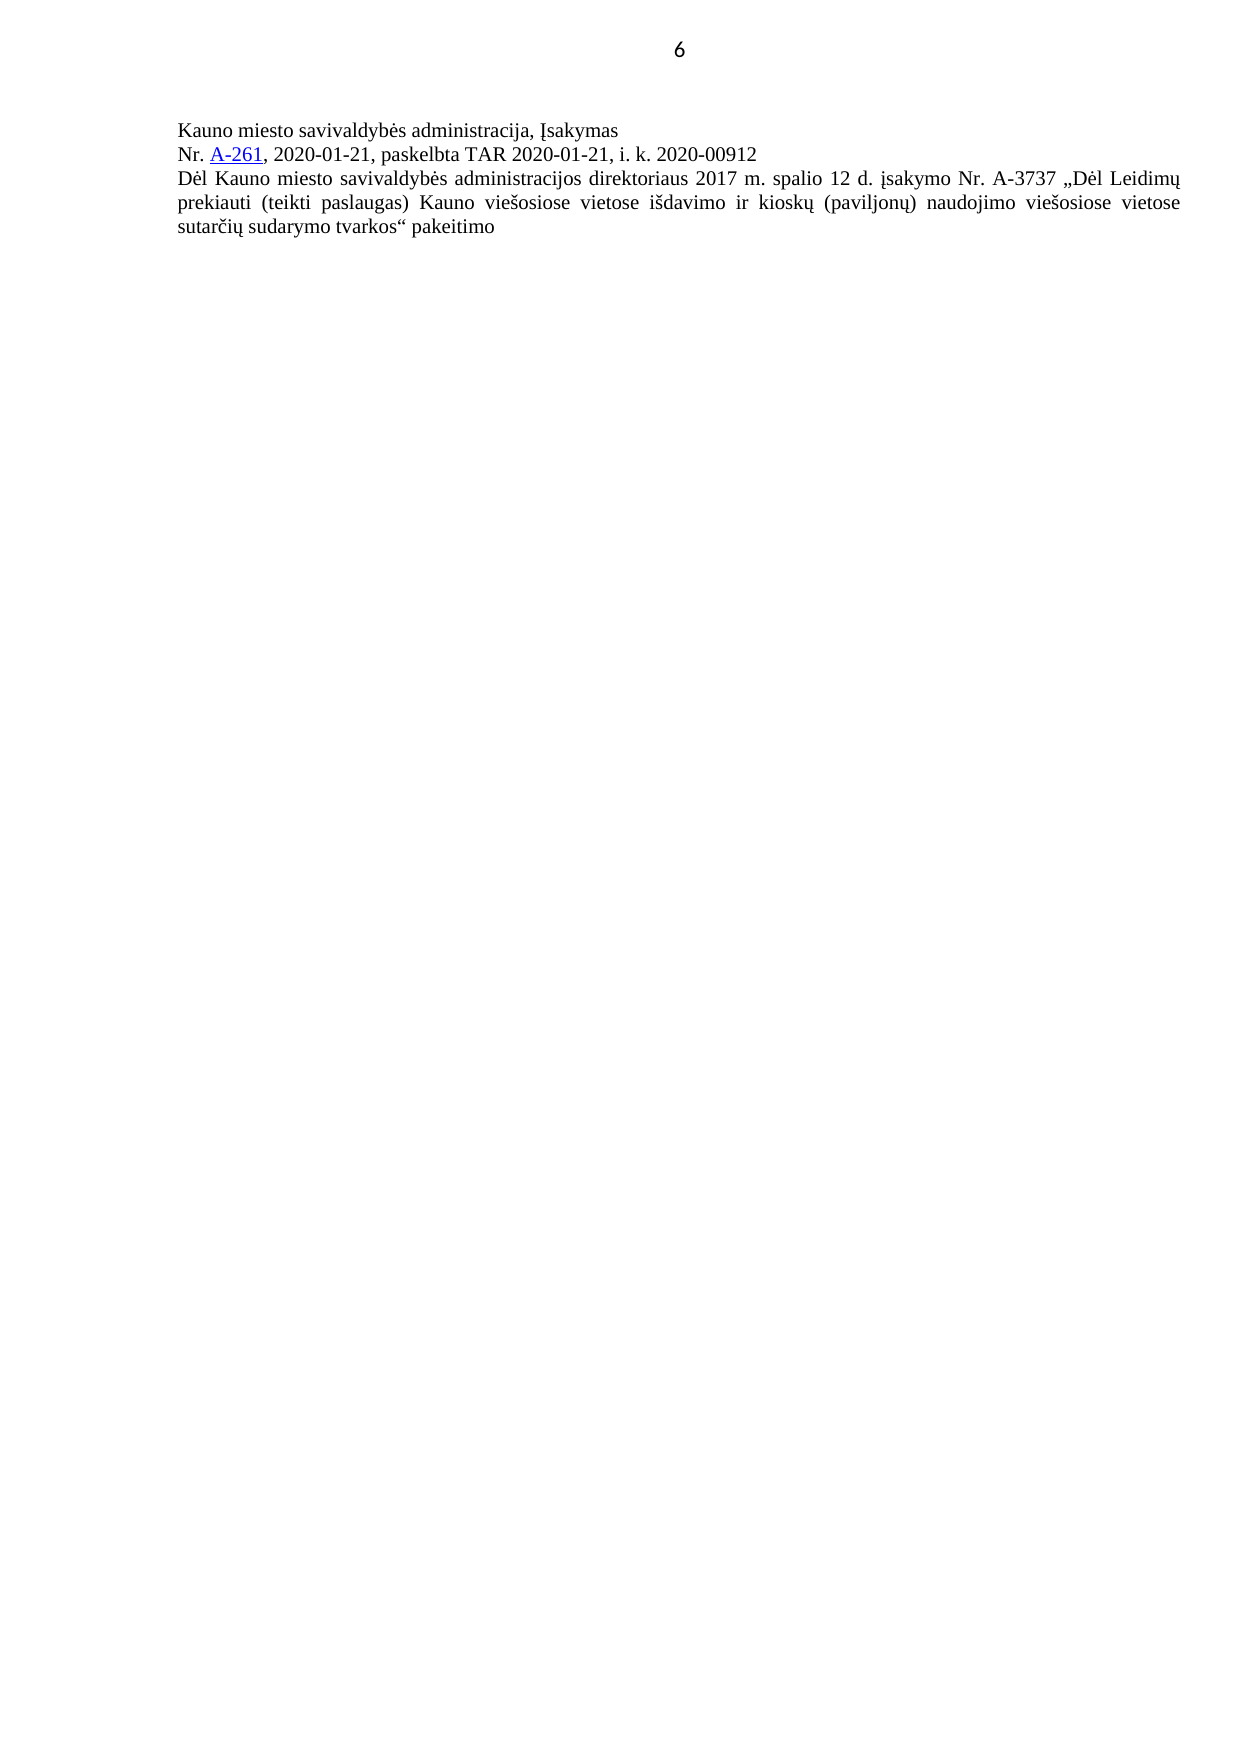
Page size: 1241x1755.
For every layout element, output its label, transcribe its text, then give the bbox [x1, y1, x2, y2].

text Dėl Kauno miesto savivaldybės administracijos direktoriaus 2017 m. spalio 12 d. įsakymo Nr. A-3737 „Dėl Leidimų prekiauti (teikti paslaugas) Kauno viešosiose vietose išdavimo ir kioskų (paviljonų) naudojimo viešosiose vietose sutarčių sudarymo tvarkos“ pakeitimo [177, 166, 1181, 238]
text Kauno miesto savivaldybės administracija, Įsakymas [177, 118, 1181, 142]
text Nr. A-261, 2020-01-21, paskelbta TAR 2020-01-21, i. k. 2020-00912 [177, 142, 1181, 166]
